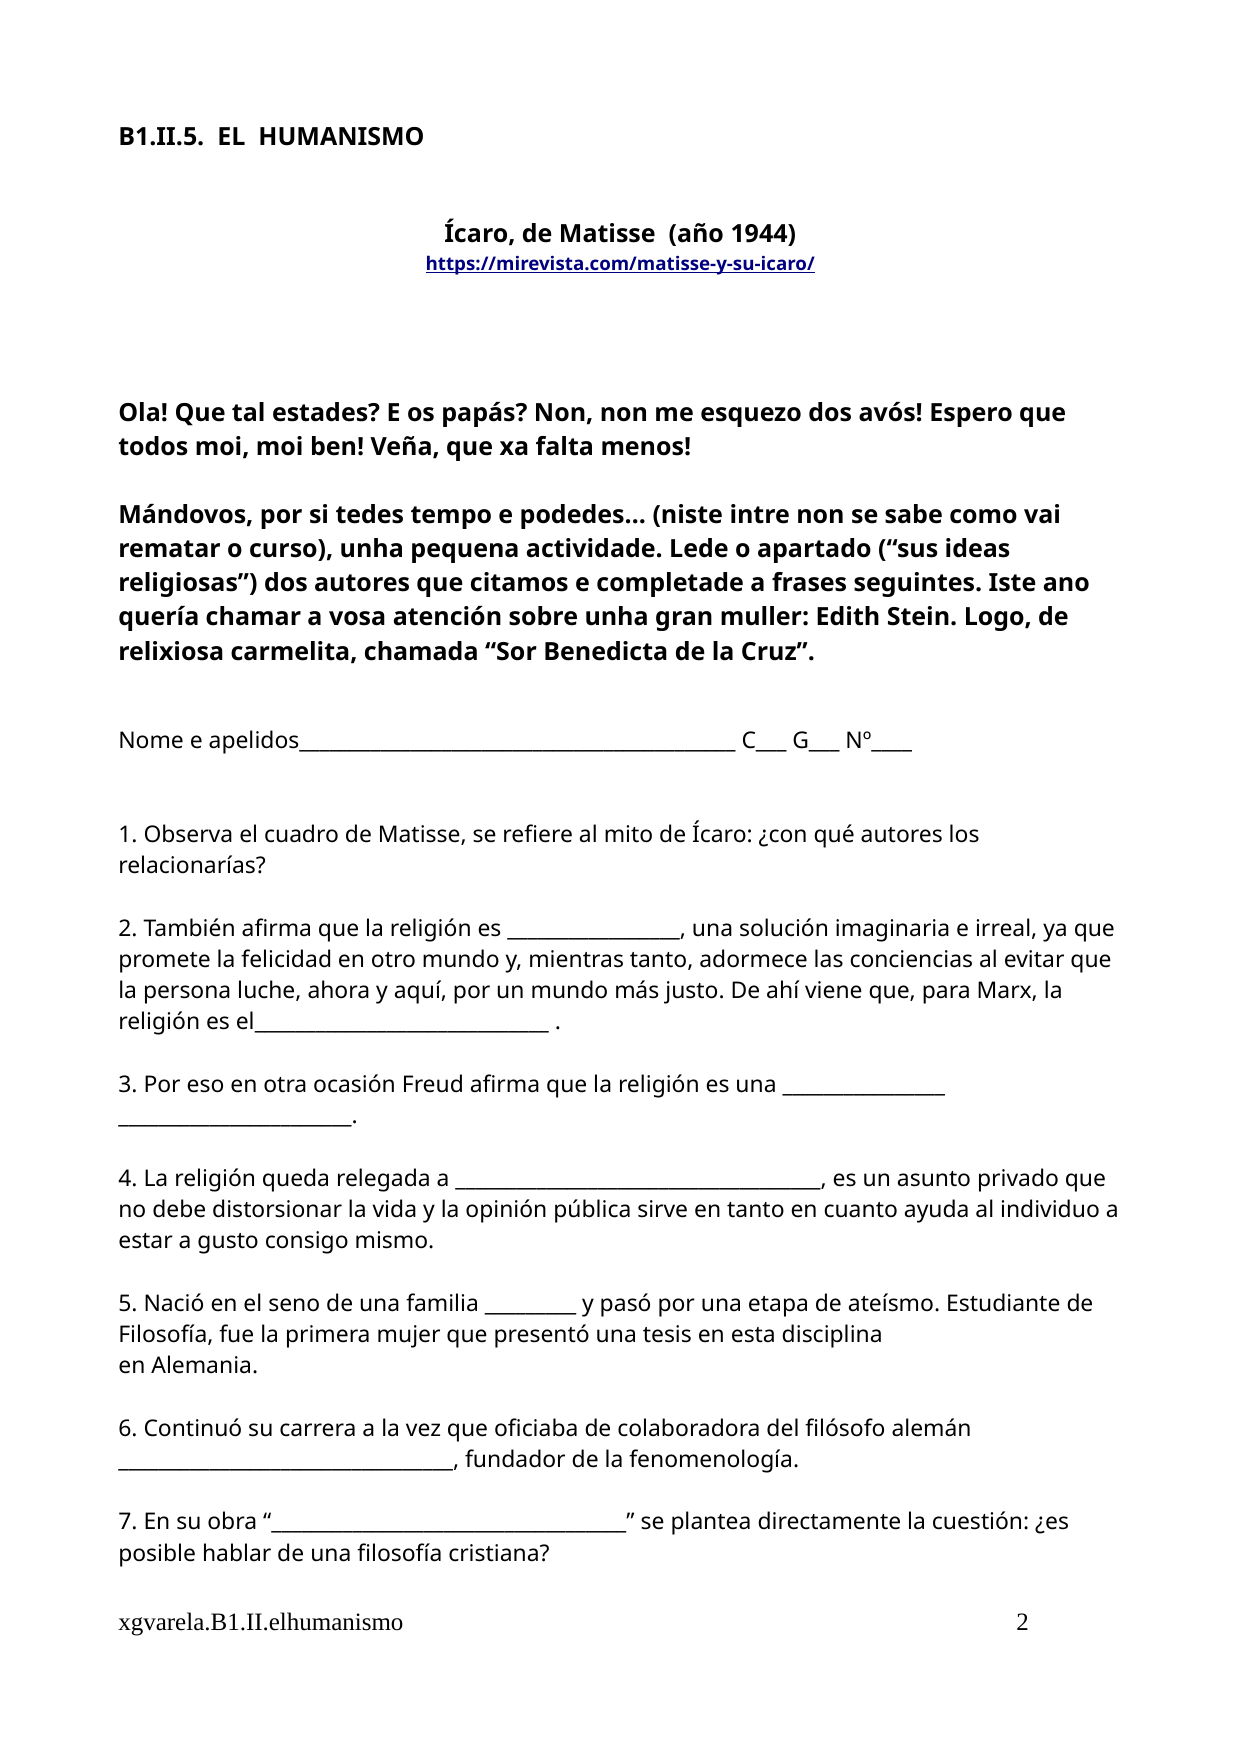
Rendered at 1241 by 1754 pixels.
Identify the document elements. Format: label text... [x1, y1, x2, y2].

text Mándovos, por si tedes tempo e podedes… (niste intre non se sabe como vai rematar o curso), unha pequena actividade. Lede o apartado (“sus ideas religiosas”) dos autores que citamos e completade a frases seguintes. Iste ano quería chamar a vosa atención sobre unha gran muller: Edith Stein. Logo, de relixiosa carmelita, chamada “Sor Benedicta de la Cruz”. [118, 497, 1122, 667]
text 5. Nació en el seno de una familia _________ y pasó por una etapa de ateísmo. Estudiante de Filosofía, fue la primera mujer que presentó una tesis en esta disciplina [118, 1287, 1122, 1349]
text Ola! Que tal estades? E os papás? Non, non me esquezo dos avós! Espero que todos moi, moi ben! Veña, que xa falta menos! [118, 395, 1122, 463]
text 4. La religión queda relegada a ____________________________________, es un asunto privado que no debe distorsionar la vida y la opinión pública sirve en tanto en cuanto ayuda al individuo a estar a gusto consigo mismo. [118, 1162, 1122, 1255]
text 2. También afirma que la religión es _________________, una solución imaginaria e irreal, ya que promete la felicidad en otro mundo y, mientras tanto, adormece las conciencias al evitar que la persona luche, ahora y aquí, por un mundo más justo. De ahí viene que, para Marx, la religión es el_____________________________ . [118, 912, 1122, 1037]
text 7. En su obra “___________________________________” se plantea directamente la cuestión: ¿es posible hablar de una filosofía cristiana? [118, 1505, 1122, 1568]
text 3. Por eso en otra ocasión Freud afirma que la religión es una ________________ _______________________. [118, 1068, 1122, 1130]
text Ícaro, de Matisse (año 1944) [118, 216, 1122, 250]
text en Alemania. [118, 1349, 1122, 1380]
text https://mirevista.com/matisse-y-su-icaro/ [118, 250, 1122, 275]
text 1. Observa el cuadro de Matisse, se refiere al mito de Ícaro: ¿con qué autores los relacionarías? [118, 818, 1122, 880]
text 6. Continuó su carrera a la vez que oficiaba de colaboradora del filósofo alemán _________________________________, fundador de la fenomenología. [118, 1412, 1122, 1474]
text Nome e apelidos___________________________________________ C___ G___ Nº____ [118, 724, 1122, 755]
